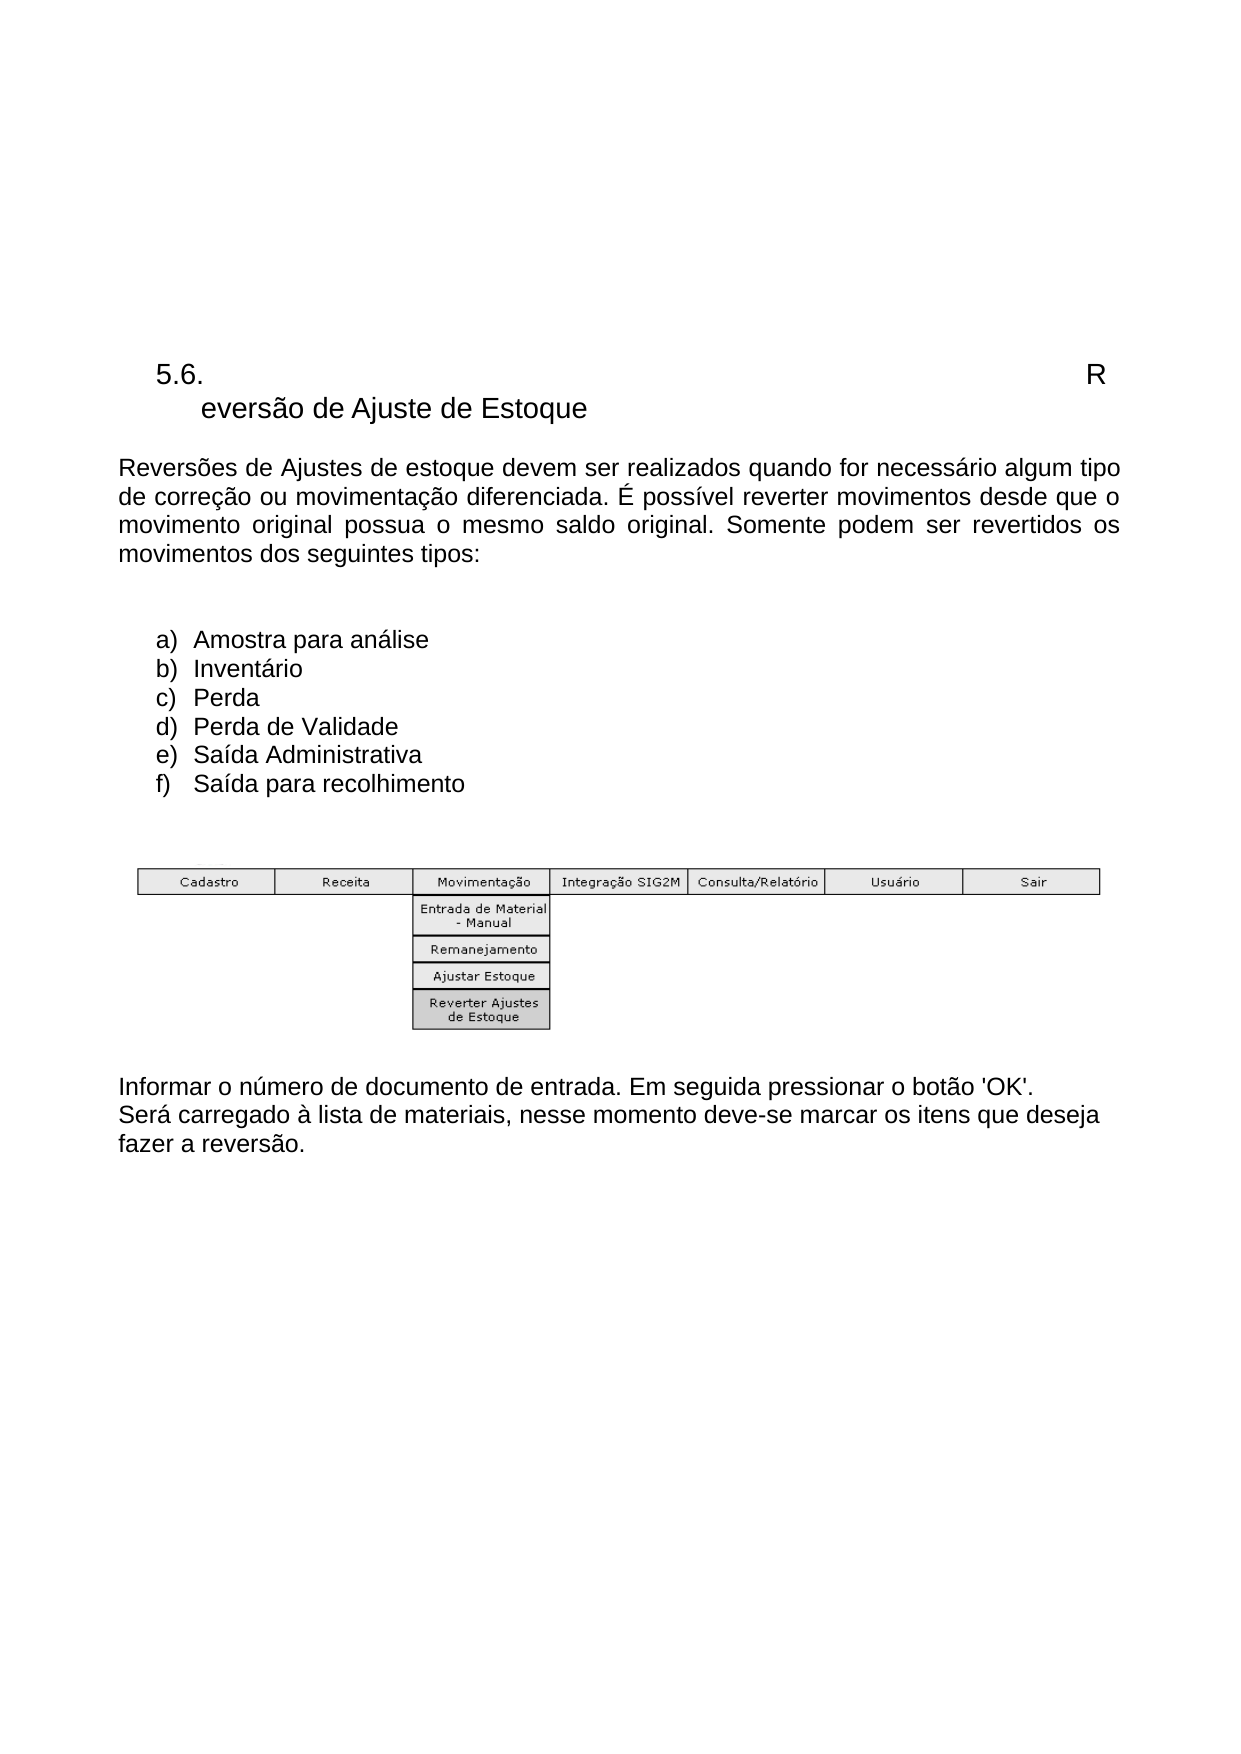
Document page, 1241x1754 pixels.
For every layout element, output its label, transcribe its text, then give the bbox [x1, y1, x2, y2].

picture [134, 864, 1106, 1034]
subtitle Reversão de Ajuste de Estoque [156, 357, 1122, 424]
list Inventário [156, 654, 1122, 683]
text Será carregado à lista de materiais, nesse momento deve-se marcar os itens que deseja fazer a reversão. [118, 1100, 1122, 1158]
list Saída Administrativa [156, 740, 1122, 769]
list Saída para recolhimento [156, 769, 1122, 798]
list Amostra para análise [156, 625, 1122, 654]
text Informar o número de documento de entrada. Em seguida pressionar o botão 'OK'. [118, 1071, 1122, 1100]
list Perda de Validade [156, 712, 1122, 740]
list Perda [156, 683, 1122, 712]
text Reversões de Ajustes de estoque devem ser realizados quando for necessário algum tipo de correção ou movimentação diferenciada. É possível reverter movimentos desde que o movimento original possua o mesmo saldo original. Somente podem ser revertidos os movimentos dos seguintes tipos: [118, 453, 1122, 568]
